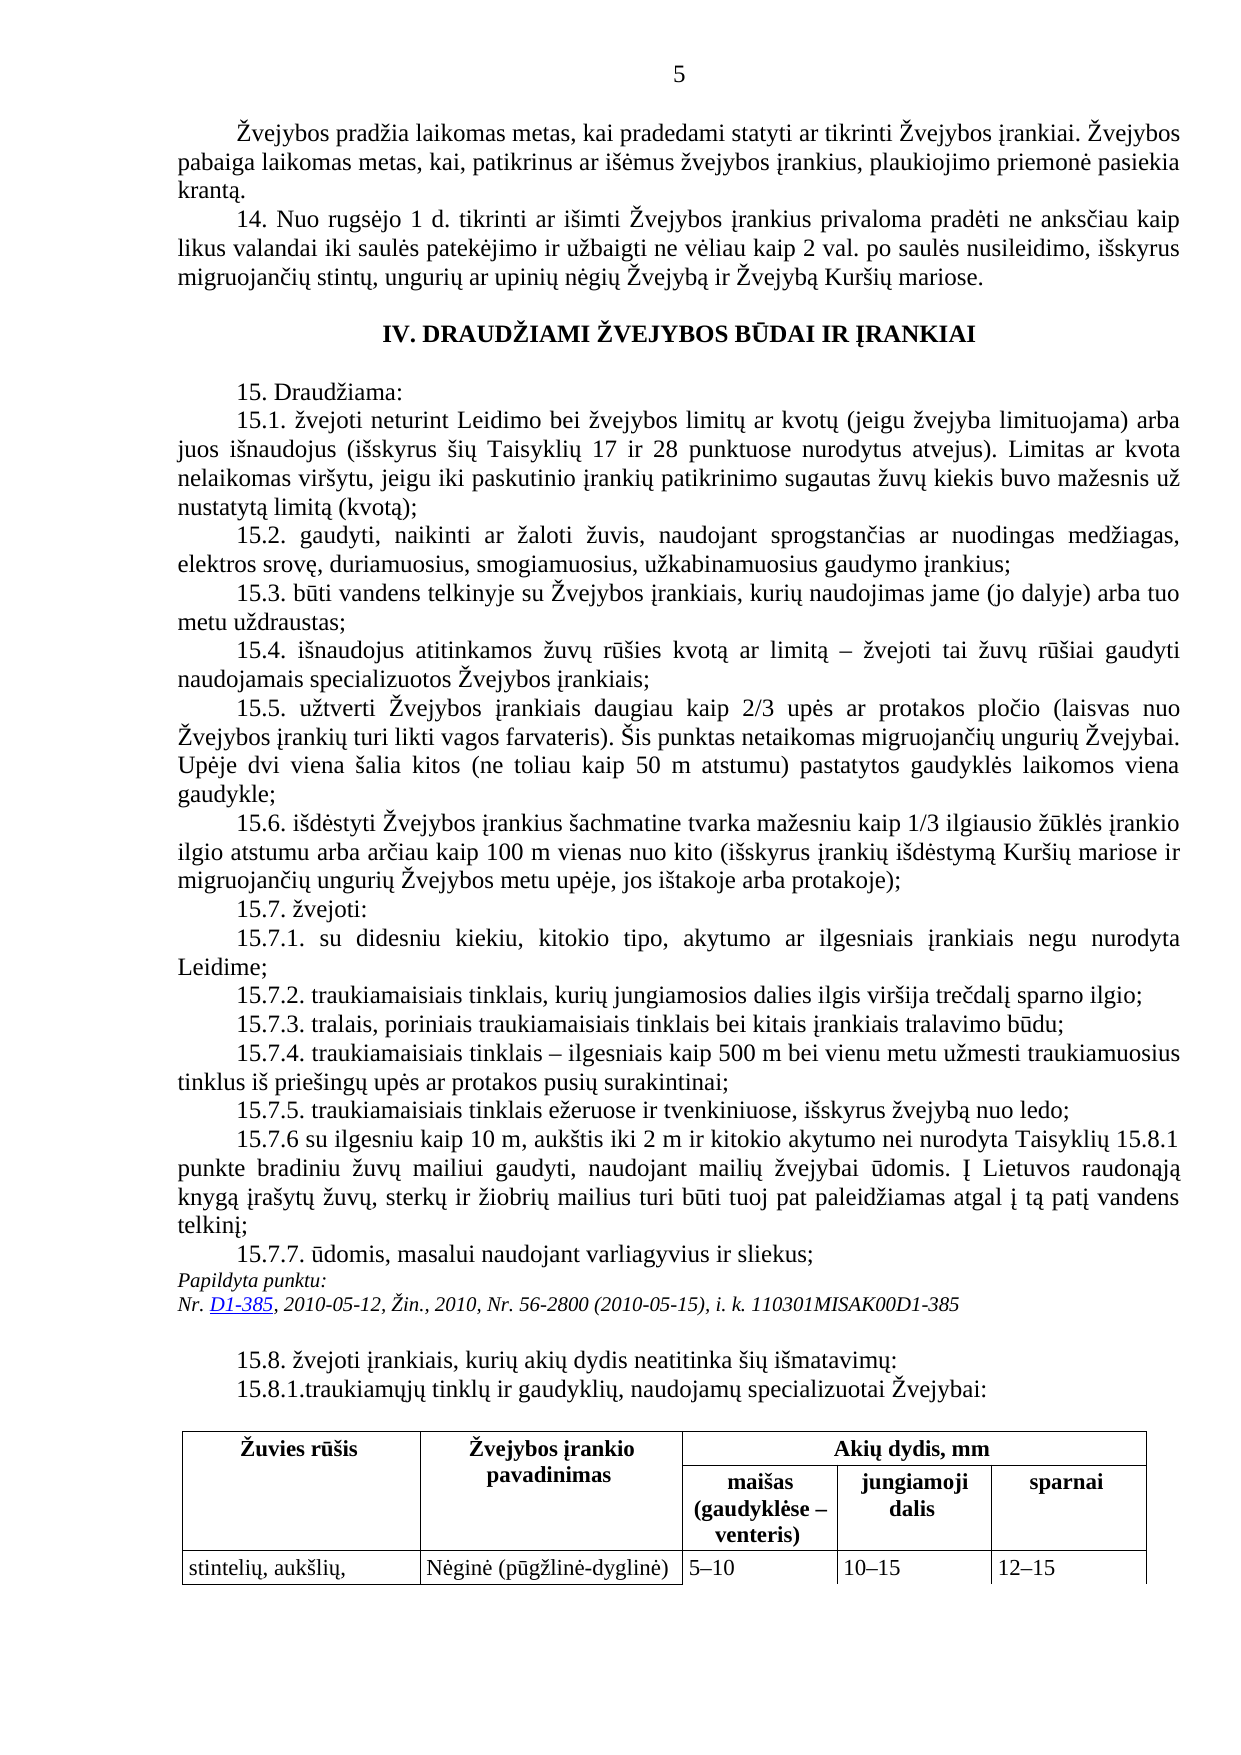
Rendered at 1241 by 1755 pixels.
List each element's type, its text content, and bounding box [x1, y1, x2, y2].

text 15.8.1.traukiamųjų tinklų ir gaudyklių, naudojamų specializuotai Žvejybai: [177, 1374, 1181, 1402]
text 15.3. būti vandens telkinyje su Žvejybos įrankiais, kurių naudojimas jame (jo dalyje) arba tuo metu uždraustas; [177, 578, 1181, 636]
text 15.4. išnaudojus atitinkamos žuvų rūšies kvotą ar limitą – žvejoti tai žuvų rūšiai gaudyti naudojamais specializuotos Žvejybos įrankiais; [177, 636, 1181, 693]
text 14. Nuo rugsėjo 1 d. tikrinti ar išimti Žvejybos įrankius privaloma pradėti ne anksčiau kaip likus valandai iki saulės patekėjimo ir užbaigti ne vėliau kaip 2 val. po saulės nusileidimo, išskyrus migruojančių stintų, ungurių ar upinių nėgių Žvejybą ir Žvejybą Kuršių mariose. [177, 204, 1181, 291]
text 15.7.3. tralais, poriniais traukiamaisiais tinklais bei kitais įrankiais tralavimo būdu; [177, 1009, 1181, 1038]
table_cell 12–15 [992, 1551, 1146, 1584]
text 15. Draudžiama: [177, 377, 1181, 406]
text 15.7.6 su ilgesniu kaip 10 m, aukštis iki 2 m ir kitokio akytumo nei nurodyta Taisyklių 15.8.1 punkte bradiniu žuvų mailiui gaudyti, naudojant mailių žvejybai ūdomis. Į Lietuvos raudonąją knygą įrašytų žuvų, sterkų ir žiobrių mailius turi būti tuoj pat paleidžiamas atgal į tą patį vandens telkinį; [177, 1124, 1181, 1239]
text Papildyta punktu: [177, 1268, 1181, 1292]
text 15.7.2. traukiamaisiais tinklais, kurių jungiamosios dalies ilgis viršija trečdalį sparno ilgio; [177, 981, 1181, 1009]
text 15.7.4. traukiamaisiais tinklais – ilgesniais kaip 500 m bei vienu metu užmesti traukiamuosius tinklus iš priešingų upės ar protakos pusių surakintinai; [177, 1038, 1181, 1096]
text 15.7.7. ūdomis, masalui naudojant varliagyvius ir sliekus; [177, 1239, 1181, 1268]
table_cell 10–15 [838, 1551, 991, 1584]
table_header Žvejybos įrankio pavadinimas [421, 1432, 682, 1550]
table_cell Nėginė (pūgžlinė-dyglinė) [421, 1551, 682, 1584]
table_header Žuvies rūšis [183, 1432, 420, 1550]
text 15.8. žvejoti įrankiais, kurių akių dydis neatitinka šių išmatavimų: [177, 1345, 1181, 1374]
text 15.7.5. traukiamaisiais tinklais ežeruose ir tvenkiniuose, išskyrus žvejybą nuo ledo; [177, 1096, 1181, 1124]
text Žvejybos pradžia laikomas metas, kai pradedami statyti ar tikrinti Žvejybos įrankiai. Žvejybos pabaiga laikomas metas, kai, patikrinus ar išėmus žvejybos įrankius, plaukiojimo priemonė pasiekia krantą. [177, 118, 1181, 204]
text 15.6. išdėstyti Žvejybos įrankius šachmatine tvarka mažesniu kaip 1/3 ilgiausio žūklės įrankio ilgio atstumu arba arčiau kaip 100 m vienas nuo kito (išskyrus įrankių išdėstymą Kuršių mariose ir migruojančių ungurių Žvejybos metu upėje, jos ištakoje arba protakoje); [177, 808, 1181, 894]
text 15.1. žvejoti neturint Leidimo bei žvejybos limitų ar kvotų (jeigu žvejyba limituojama) arba juos išnaudojus (išskyrus šių Taisyklių 17 ir 28 punktuose nurodytus atvejus). Limitas ar kvota nelaikomas viršytu, jeigu iki paskutinio įrankių patikrinimo sugautas žuvų kiekis buvo mažesnis už nustatytą limitą (kvotą); [177, 406, 1181, 521]
table_cell sparnai [992, 1466, 1146, 1550]
table_cell 5–10 [683, 1551, 837, 1584]
text 15.7.1. su didesniu kiekiu, kitokio tipo, akytumo ar ilgesniais įrankiais negu nurodyta Leidime; [177, 923, 1181, 981]
table_cell maišas (gaudyklėse – venteris) [683, 1466, 837, 1550]
table_cell stintelių, aukšlių, [183, 1551, 420, 1584]
text Nr. D1-385, 2010-05-12, Žin., 2010, Nr. 56-2800 (2010-05-15), i. k. 110301MISAK00D1-385 [177, 1292, 1181, 1316]
text 15.7. žvejoti: [177, 894, 1181, 923]
text 15.5. užtverti Žvejybos įrankiais daugiau kaip 2/3 upės ar protakos pločio (laisvas nuo Žvejybos įrankių turi likti vagos farvateris). Šis punktas netaikomas migruojančių ungurių Žvejybai. Upėje dvi viena šalia kitos (ne toliau kaip 50 m atstumu) pastatytos gaudyklės laikomos viena gaudykle; [177, 693, 1181, 808]
table_cell jungiamoji dalis [838, 1466, 991, 1550]
text IV. DRAUDŽIAMI ŽVEJYBOS BŪDAI IR ĮRANKIAI [177, 319, 1181, 348]
text 15.2. gaudyti, naikinti ar žaloti žuvis, naudojant sprogstančias ar nuodingas medžiagas, elektros srovę, duriamuosius, smogiamuosius, užkabinamuosius gaudymo įrankius; [177, 521, 1181, 578]
table_header Akių dydis, mm [683, 1432, 1146, 1464]
